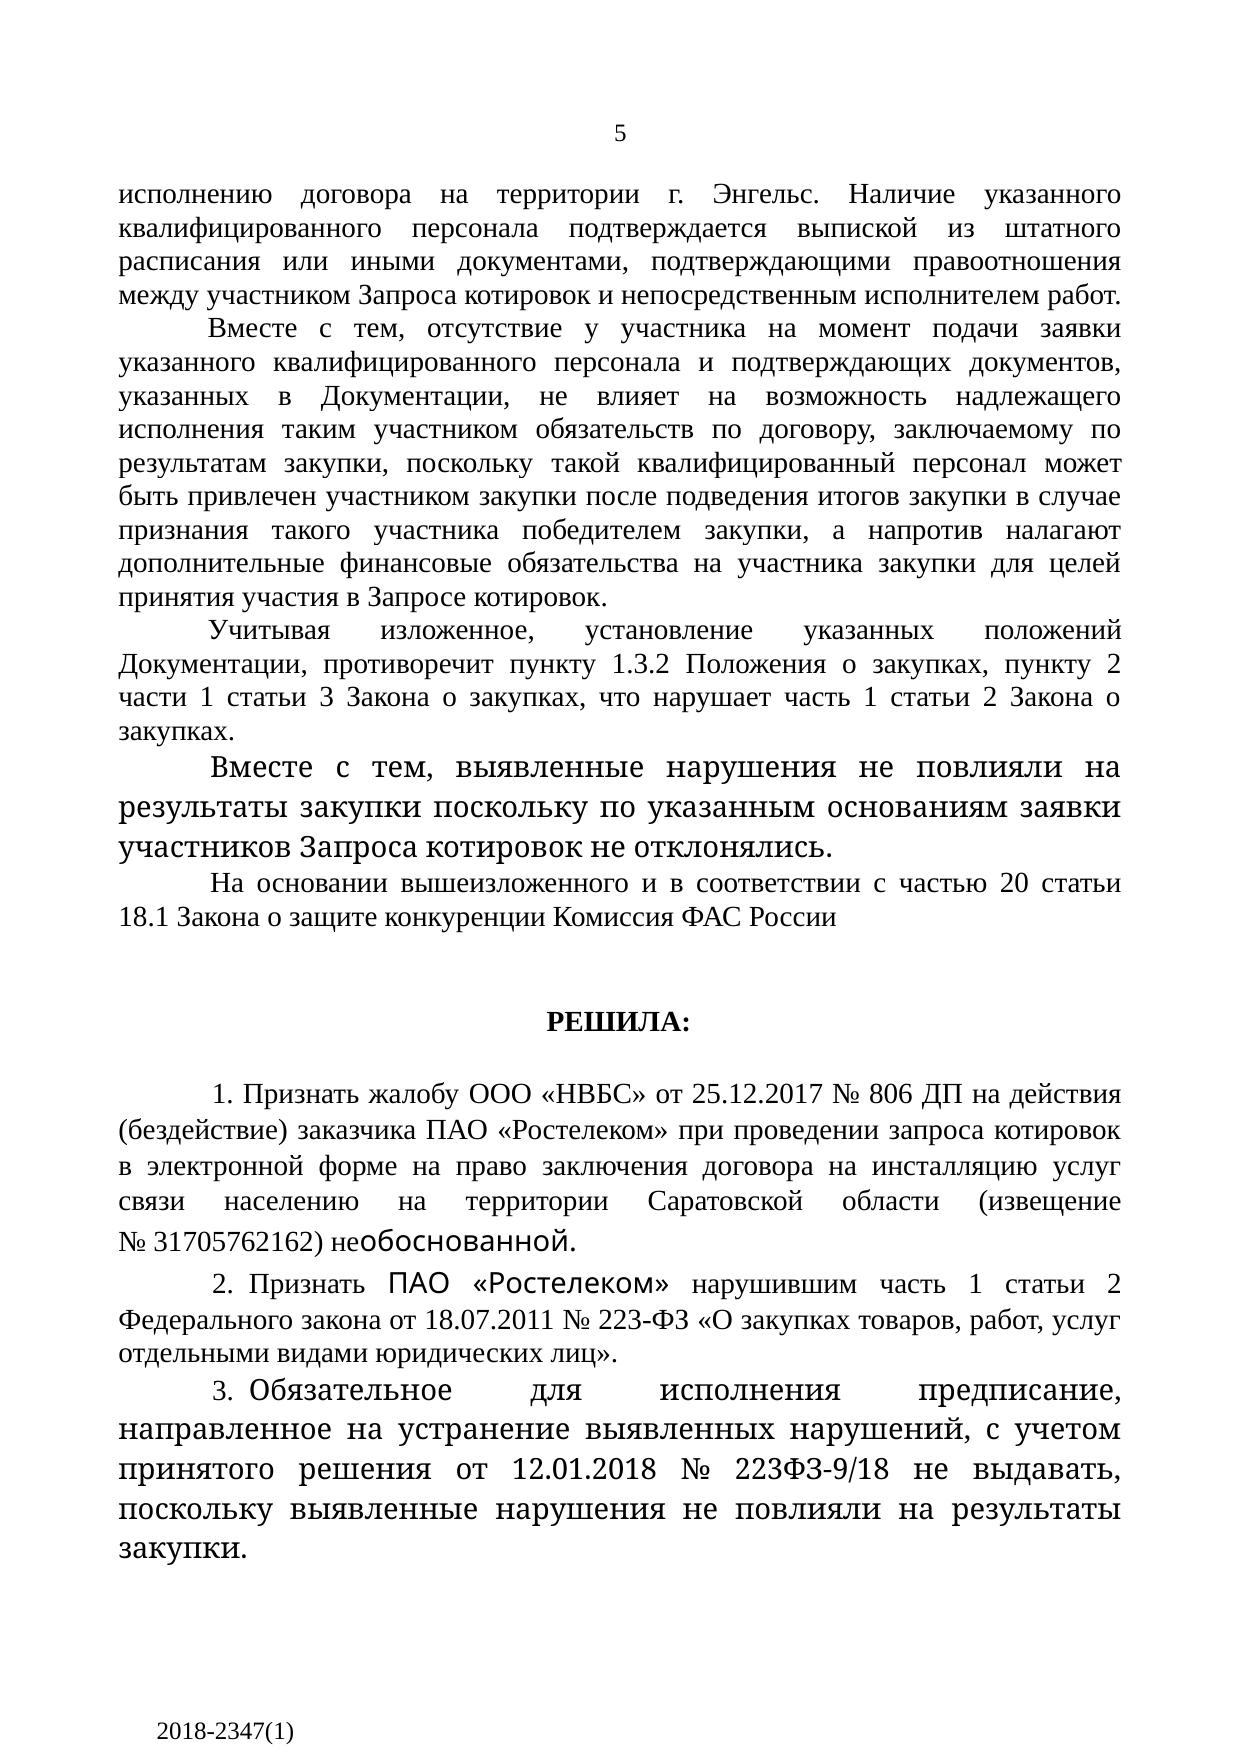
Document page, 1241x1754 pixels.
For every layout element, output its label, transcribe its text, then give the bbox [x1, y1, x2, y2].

text РЕШИЛА: [115, 1004, 1122, 1038]
text 1. Признать жалобу ООО «НВБС» от 25.12.2017 № 806 ДП на действия (бездействие) заказчика ПАО «Ростелеком» при проведении запроса котировок в электронной форме на право заключения договора на инсталляцию услуг связи населению на территории Саратовской области (извещение № 31705762162) необоснованной. [118, 1076, 1122, 1259]
text Вместе с тем, отсутствие у участника на момент подачи заявки указанного квалифицированного персонала и подтверждающих документов, указанных в Документации, не влияет на возможность надлежащего исполнения таким участником обязательств по договору, заключаемому по результатам закупки, поскольку такой квалифицированный персонал может быть привлечен участником закупки после подведения итогов закупки в случае признания такого участника победителем закупки, а напротив налагают дополнительные финансовые обязательства на участника закупки для целей принятия участия в Запросе котировок. [118, 311, 1122, 612]
list Признать ПАО «Ростелеком» нарушившим часть 1 статьи 2 Федерального закона от 18.07.2011 № 223-ФЗ «О закупках товаров, работ, услуг отдельными видами юридических лиц». [118, 1262, 1122, 1369]
text исполнению договора на территории г. Энгельс. Наличие указанного квалифицированного персонала подтверждается выпиской из штатного расписания или иными документами, подтверждающими правоотношения между участником Запроса котировок и непосредственным исполнителем работ. [118, 176, 1122, 311]
text На основании вышеизложенного и в соответствии с частью 20 статьи 18.1 Закона о защите конкуренции Комиссия ФАС России [118, 866, 1122, 933]
text Вместе с тем, выявленные нарушения не повлияли на результаты закупки поскольку по указанным основаниям заявки участников Запроса котировок не отклонялись. [118, 747, 1122, 866]
text Учитывая изложенное, установление указанных положений Документации, противоречит пункту 1.3.2 Положения о закупках, пункту 2 части 1 статьи 3 Закона о закупках, что нарушает часть 1 статьи 2 Закона о закупках. [118, 612, 1122, 747]
list Обязательное для исполнения предписание, направленное на устранение выявленных нарушений, с учетом принятого решения от 12.01.2018 № 223ФЗ-9/18 не выдавать, поскольку выявленные нарушения не повлияли на результаты закупки. [118, 1369, 1122, 1567]
